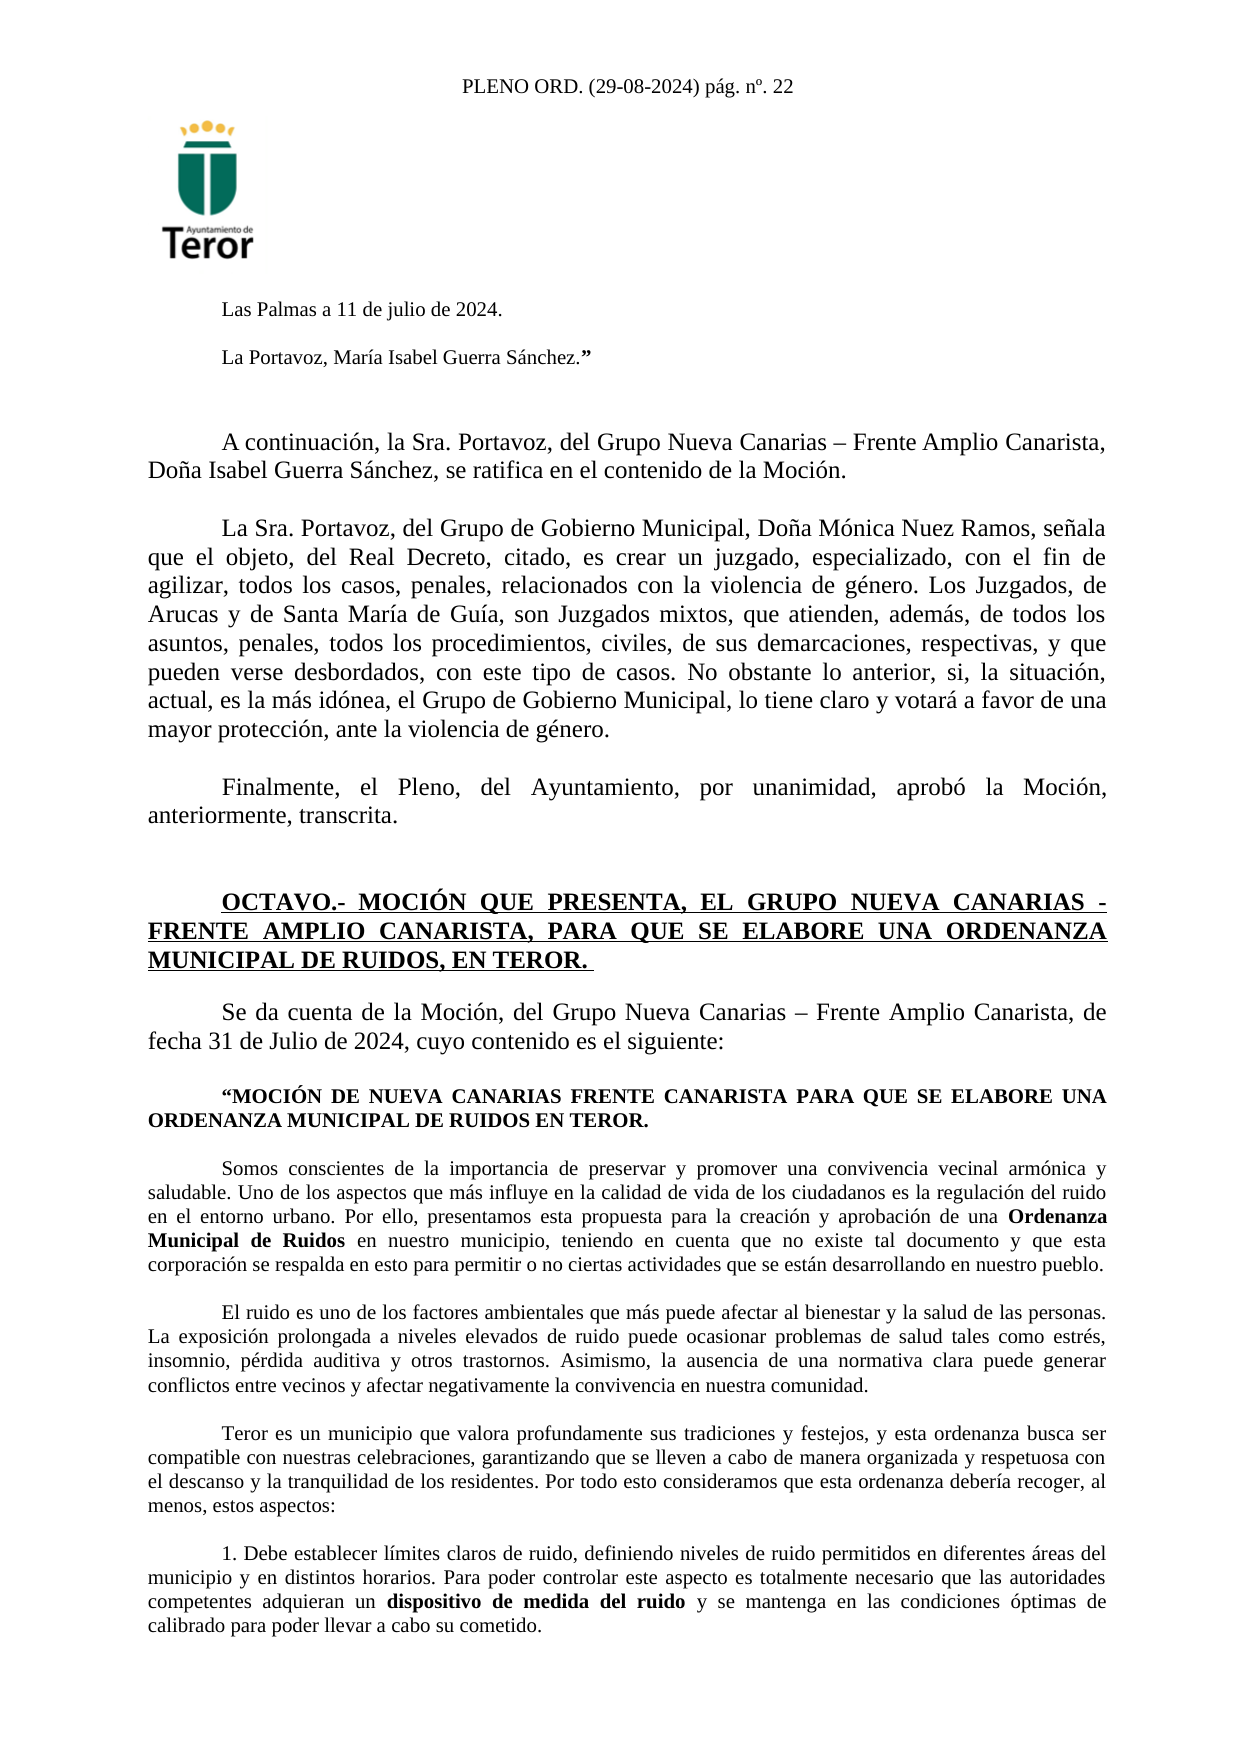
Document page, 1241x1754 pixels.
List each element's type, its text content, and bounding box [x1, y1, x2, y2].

text La Portavoz, María Isabel Guerra Sánchez.” [148, 345, 1107, 369]
text El ruido es uno de los factores ambientales que más puede afectar al bienestar y la salud de las personas. La exposición prolongada a niveles elevados de ruido puede ocasionar problemas de salud tales como estrés, insomnio, pérdida auditiva y otros trastornos. Asimismo, la ausencia de una normativa clara puede generar conflictos entre vecinos y afectar negativamente la convivencia en nuestra comunidad. [148, 1300, 1107, 1397]
text Las Palmas a 11 de julio de 2024. [148, 297, 1107, 321]
text Finalmente, el Pleno, del Ayuntamiento, por unanimidad, aprobó la Moción, anteriormente, transcrita. [148, 772, 1107, 829]
text OCTAVO.- MOCIÓN QUE PRESENTA, EL GRUPO NUEVA CANARIAS - FRENTE AMPLIO CANARISTA, PARA QUE SE ELABORE UNA ORDENANZA [148, 887, 1107, 941]
text “MOCIÓN DE NUEVA CANARIAS FRENTE CANARISTA PARA QUE SE ELABORE UNA ORDENANZA MUNICIPAL DE RUIDOS EN TEROR. [148, 1084, 1107, 1132]
text La Sra. Portavoz, del Grupo de Gobierno Municipal, Doña Mónica Nuez Ramos, señala que el objeto, del Real Decreto, citado, es crear un juzgado, especializado, con el fin de agilizar, todos los casos, penales, relacionados con la violencia de género. Los Juzgados, de Arucas y de Santa María de Guía, son Juzgados mixtos, que atienden, además, de todos los asuntos, penales, todos los procedimientos, civiles, de sus demarcaciones, respectivas, y que pueden verse desbordados, con este tipo de casos. No obstante lo anterior, si, la situación, actual, es la más idónea, el Grupo de Gobierno Municipal, lo tiene claro y votará a favor de una mayor protección, ante la violencia de género. [148, 513, 1107, 743]
text Somos conscientes de la importancia de preservar y promover una convivencia vecinal armónica y saludable. Uno de los aspectos que más influye en la calidad de vida de los ciudadanos es la regulación del ruido en el entorno urbano. Por ello, presentamos esta propuesta para la creación y aprobación de una Ordenanza Municipal de Ruidos en nuestro municipio, teniendo en cuenta que no existe tal documento y que esta corporación se respalda en esto para permitir o no ciertas actividades que se están desarrollando en nuestro pueblo. [148, 1156, 1107, 1276]
text Se da cuenta de la Moción, del Grupo Nueva Canarias – Frente Amplio Canarista, de fecha 31 de Julio de 2024, cuyo contenido es el siguiente: [148, 997, 1107, 1055]
text A continuación, la Sra. Portavoz, del Grupo Nueva Canarias – Frente Amplio Canarista, Doña Isabel Guerra Sánchez, se ratifica en el contenido de la Moción. [148, 427, 1107, 484]
text 1. Debe establecer límites claros de ruido, definiendo niveles de ruido permitidos en diferentes áreas del municipio y en distintos horarios. Para poder controlar este aspecto es totalmente necesario que las autoridades competentes adquieran un dispositivo de medida del ruido y se mantenga en las condiciones óptimas de calibrado para poder llevar a cabo su cometido. [148, 1541, 1107, 1637]
text Teror es un municipio que valora profundamente sus tradiciones y festejos, y esta ordenanza busca ser compatible con nuestras celebraciones, garantizando que se lleven a cabo de manera organizada y respetuosa con el descanso y la tranquilidad de los residentes. Por todo esto consideramos que esta ordenanza debería recoger, al menos, estos aspectos: [148, 1421, 1107, 1517]
text MUNICIPAL DE RUIDOS, EN TEROR. [148, 942, 1107, 973]
